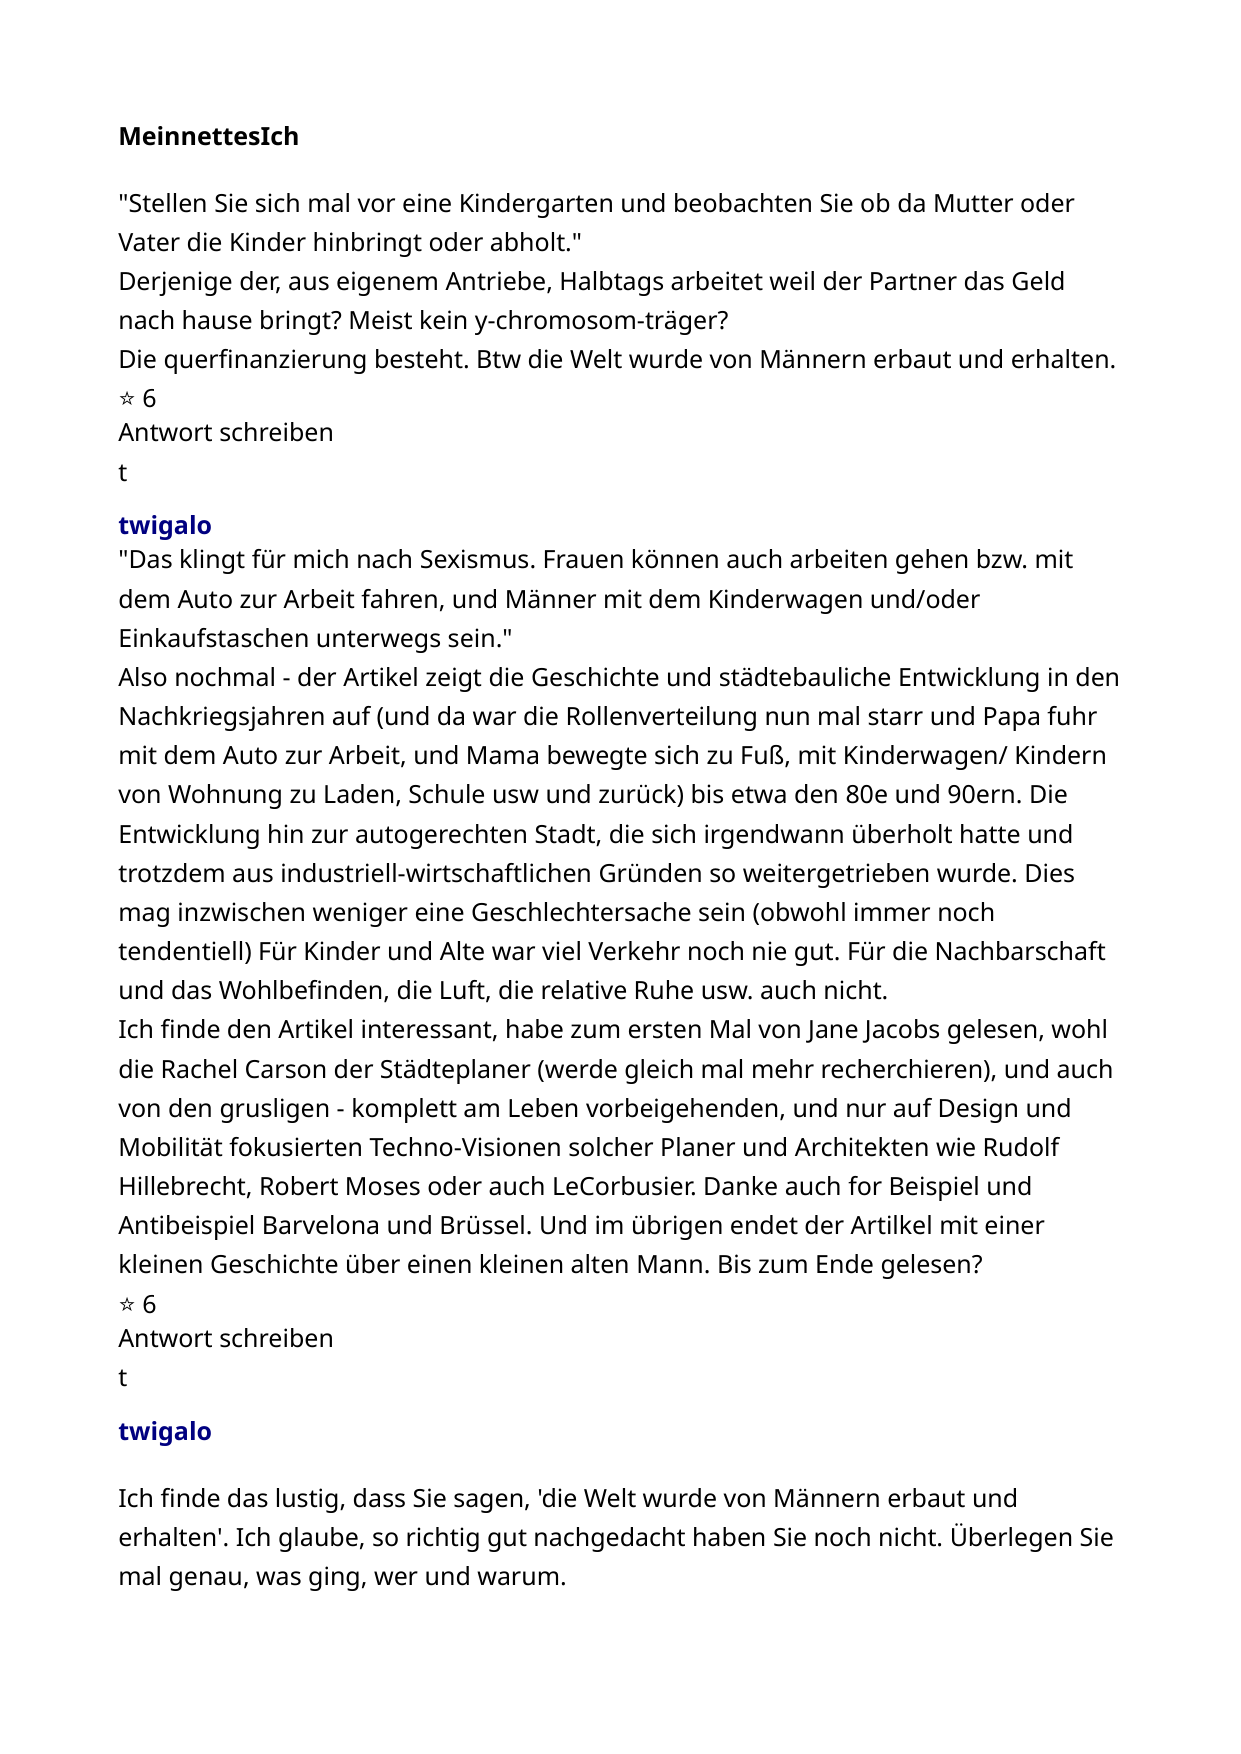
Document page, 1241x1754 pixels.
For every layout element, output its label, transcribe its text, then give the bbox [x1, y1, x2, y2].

text Also nochmal - der Artikel zeigt die Geschichte und städtebauliche Entwicklung in den Nachkriegsjahren auf (und da war die Rollenverteilung nun mal starr und Papa fuhr mit dem Auto zur Arbeit, und Mama bewegte sich zu Fuß, mit Kinderwagen/ Kindern von Wohnung zu Laden, Schule usw und zurück) bis etwa den 80e und 90ern. Die Entwicklung hin zur autogerechten Stadt, die sich irgendwann überholt hatte und trotzdem aus industriell-wirtschaftlichen Gründen so weitergetrieben wurde. Dies mag inzwischen weniger eine Geschlechtersache sein (obwohl immer noch tendentiell) Für Kinder und Alte war viel Verkehr noch nie gut. Für die Nachbarschaft und das Wohlbefinden, die Luft, die relative Ruhe usw. auch nicht. Ich finde den Artikel interessant, habe zum ersten Mal von Jane Jacobs gelesen, wohl die Rachel Carson der Städteplaner (werde gleich mal mehr recherchieren), und auch von den grusligen - komplett am Leben vorbeigehenden, und nur auf Design und Mobilität fokusierten Techno-Visionen solcher Planer und Architekten wie Rudolf Hillebrecht, Robert Moses oder auch LeCorbusier. Danke auch for Beispiel und Antibeispiel Barvelona und Brüssel. Und im übrigen endet der Artilkel mit einer kleinen Geschichte über einen kleinen alten Mann. Bis zum Ende gelesen? [118, 659, 1122, 1281]
text ⭐️ 6 [118, 1286, 1122, 1320]
text t [118, 1359, 1122, 1393]
text ⭐️ 6 [118, 381, 1122, 415]
text Antwort schreiben [118, 1320, 1122, 1354]
subtitle twigalo [118, 508, 1122, 542]
subtitle MeinnettesIch [118, 118, 1122, 152]
text "Das klingt für mich nach Sexismus. Frauen können auch arbeiten gehen bzw. mit dem Auto zur Arbeit fahren, und Männer mit dem Kinderwagen und/oder Einkaufstaschen unterwegs sein." [118, 542, 1122, 654]
text t [118, 454, 1122, 488]
subtitle twigalo [118, 1413, 1122, 1447]
text Derjenige der, aus eigenem Antriebe, Halbtags arbeitet weil der Partner das Geld nach hause bringt? Meist kein y-chromosom-träger? [118, 263, 1122, 337]
text Die querfinanzierung besteht. Btw die Welt wurde von Männern erbaut und erhalten. [118, 342, 1122, 376]
text Ich finde das lustig, dass Sie sagen, 'die Welt wurde von Männern erbaut und erhalten'. Ich glaube, so richtig gut nachgedacht haben Sie noch nicht. Überlegen Sie mal genau, was ging, wer und warum. [118, 1480, 1122, 1593]
text "Stellen Sie sich mal vor eine Kindergarten und beobachten Sie ob da Mutter oder Vater die Kinder hinbringt oder abholt." [118, 185, 1122, 258]
text Antwort schreiben [118, 415, 1122, 449]
